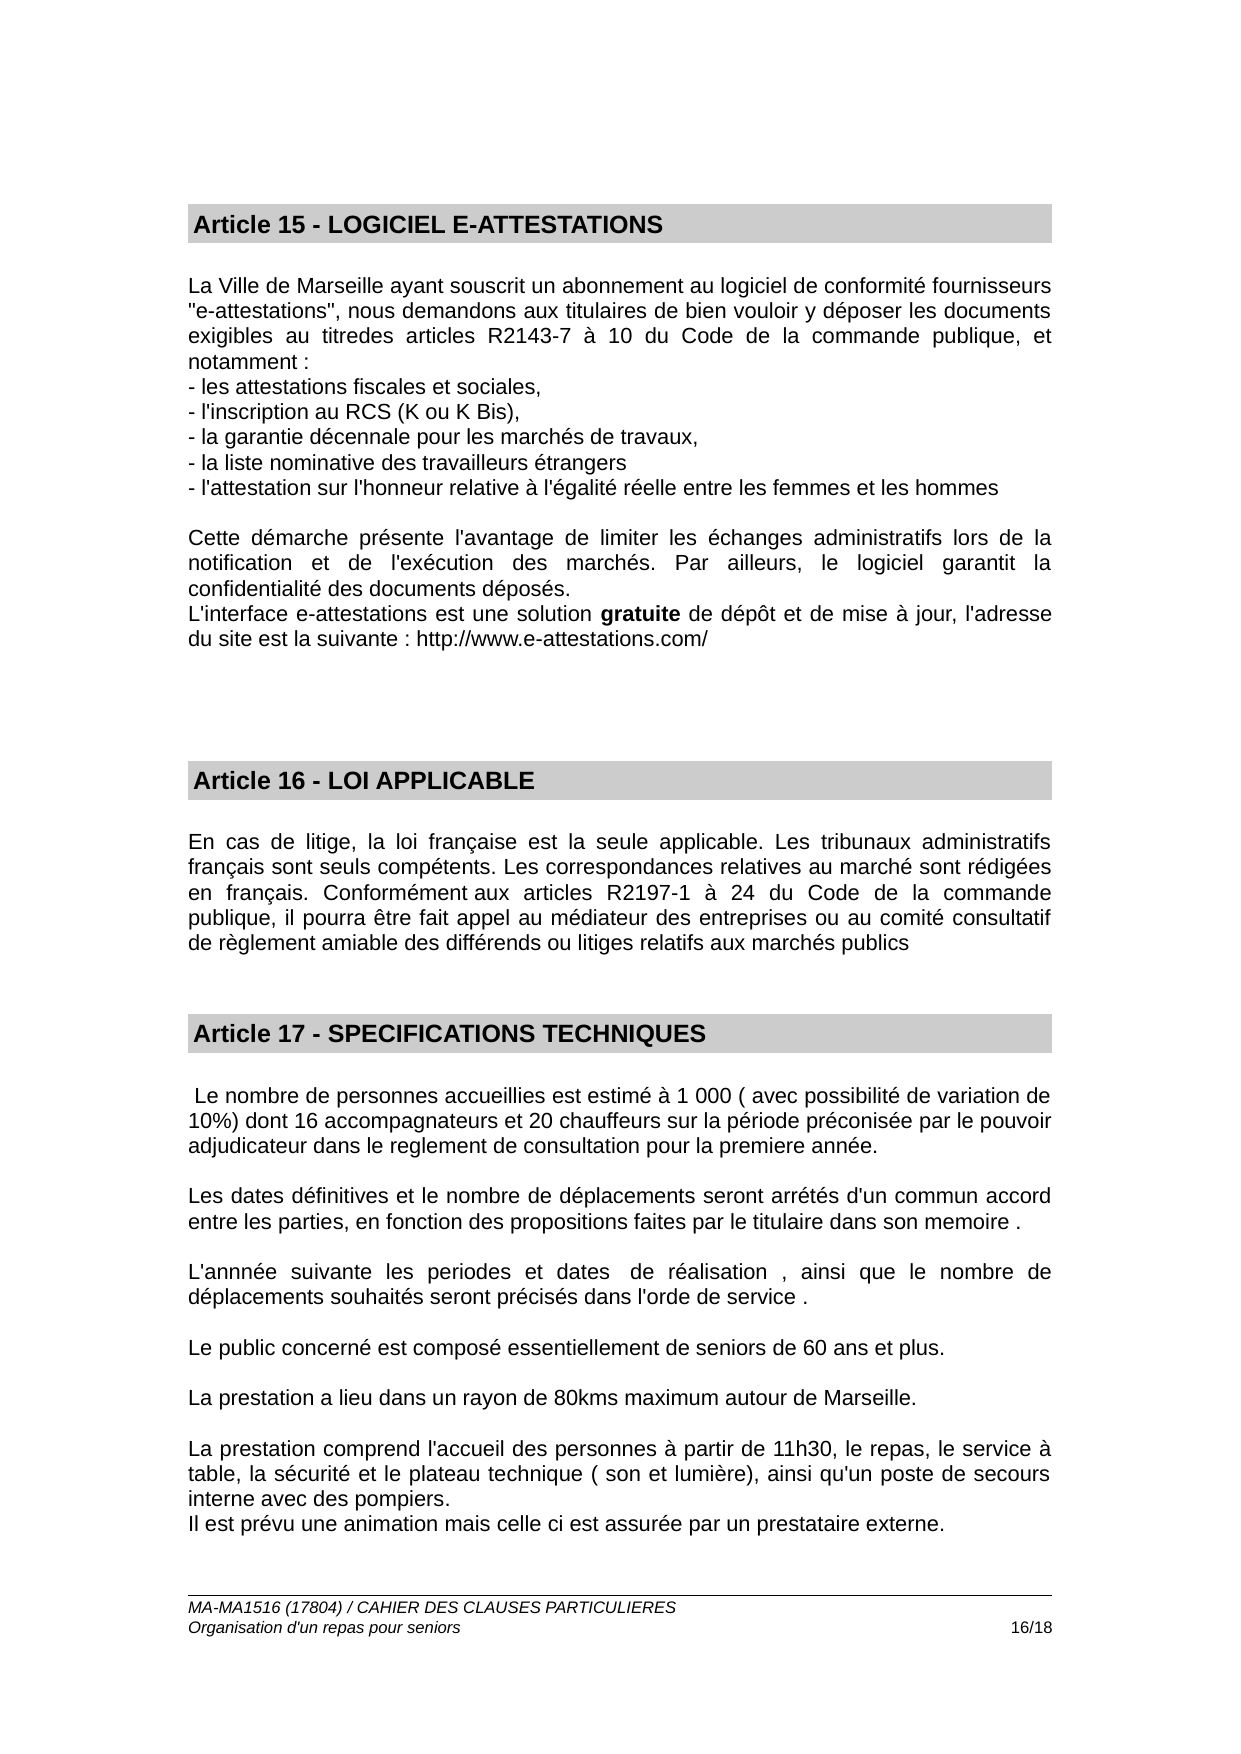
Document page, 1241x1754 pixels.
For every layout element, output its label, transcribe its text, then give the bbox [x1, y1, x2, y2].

text Les dates définitives et le nombre de déplacements seront arrétés d'un commun accord entre les parties, en fonction des propositions faites par le titulaire dans son memoire . [188, 1183, 1052, 1234]
text - la liste nominative des travailleurs étrangers [188, 449, 1052, 475]
subtitle SPECIFICATIONS TECHNIQUES [190, 1016, 1050, 1051]
text La prestation a lieu dans un rayon de 80kms maximum autour de Marseille. [188, 1385, 1052, 1410]
text En cas de litige, la loi française est la seule applicable. Les tribunaux administratifs français sont seuls compétents. Les correspondances relatives au marché sont rédigées en français. Conformément aux articles R2197-1 à 24 du Code de la commande publique, il pourra être fait appel au médiateur des entreprises ou au comité consultatif de règlement amiable des différends ou litiges relatifs aux marchés publics [188, 829, 1052, 955]
text La prestation comprend l'accueil des personnes à partir de 11h30, le repas, le service à table, la sécurité et le plateau technique ( son et lumière), ainsi qu'un poste de secours interne avec des pompiers. [188, 1436, 1052, 1511]
text - la garantie décennale pour les marchés de travaux, [188, 424, 1052, 449]
subtitle LOI APPLICABLE [190, 763, 1050, 797]
subtitle LOGICIEL E-ATTESTATIONS [190, 207, 1050, 241]
text La Ville de Marseille ayant souscrit un abonnement au logiciel de conformité fournisseurs "e-attestations", nous demandons aux titulaires de bien vouloir y déposer les documents exigibles au titredes articles R2143-7 à 10 du Code de la commande publique, et notamment : [188, 273, 1052, 374]
text Le public concerné est composé essentiellement de seniors de 60 ans et plus. [188, 1335, 1052, 1360]
text L'annnée suivante les periodes et dates de réalisation , ainsi que le nombre de déplacements souhaités seront précisés dans l'orde de service . [188, 1259, 1052, 1309]
text - les attestations fiscales et sociales, [188, 374, 1052, 399]
text L'interface e-attestations est une solution gratuite de dépôt et de mise à jour, l'adresse du site est la suivante : http://www.e-attestations.com/ [188, 601, 1052, 651]
text Il est prévu une animation mais celle ci est assurée par un prestataire externe. [188, 1511, 1052, 1536]
text - l'inscription au RCS (K ou K Bis), [188, 399, 1052, 424]
text Le nombre de personnes accueillies est estimé à 1 000 ( avec possibilité de variation de 10%) dont 16 accompagnateurs et 20 chauffeurs sur la période préconisée par le pouvoir adjudicateur dans le reglement de consultation pour la premiere année. [188, 1083, 1052, 1158]
text Cette démarche présente l'avantage de limiter les échanges administratifs lors de la notification et de l'exécution des marchés. Par ailleurs, le logiciel garantit la confidentialité des documents déposés. [188, 525, 1052, 601]
text - l'attestation sur l'honneur relative à l'égalité réelle entre les femmes et les hommes [188, 475, 1052, 500]
